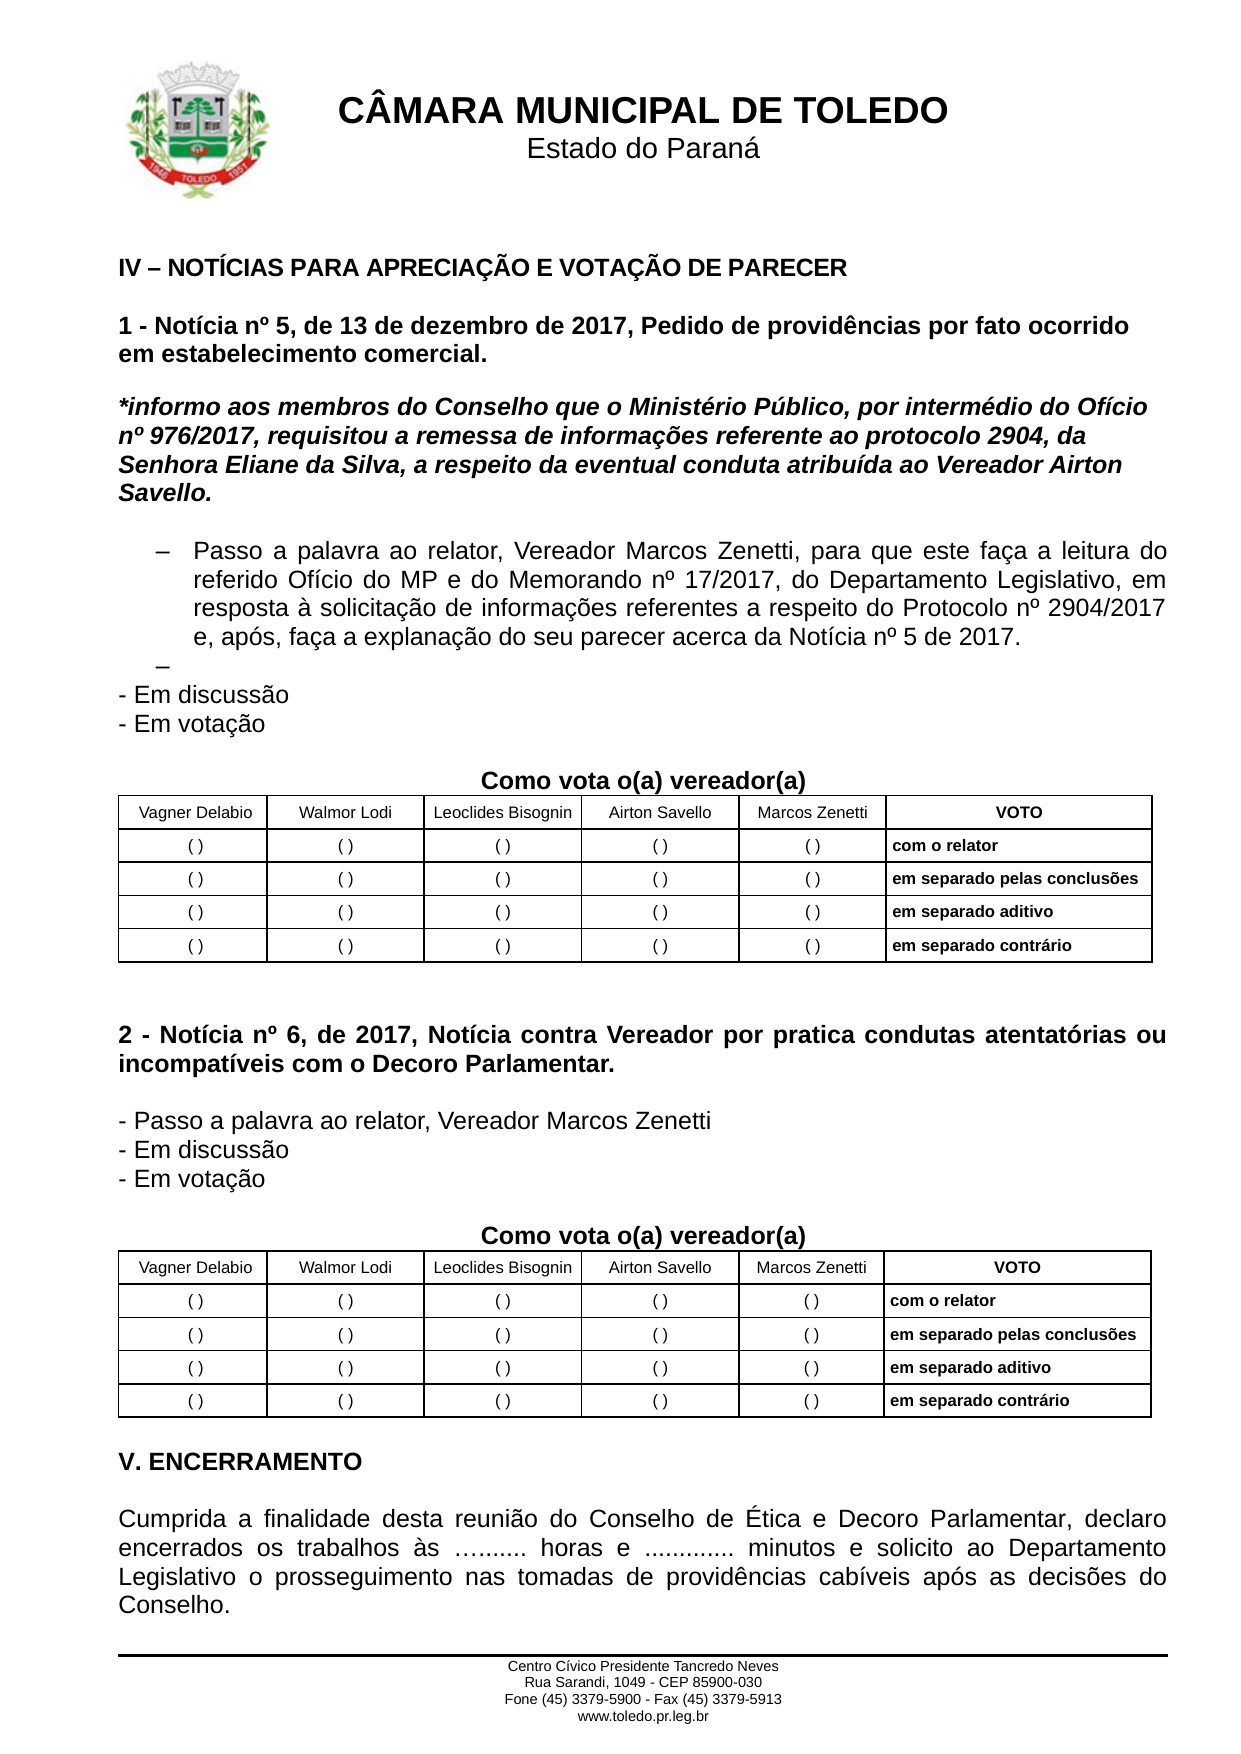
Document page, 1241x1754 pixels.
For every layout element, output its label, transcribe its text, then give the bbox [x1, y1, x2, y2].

text - Em discussão [118, 1135, 1168, 1164]
text V. ENCERRAMENTO [118, 1446, 1168, 1475]
table_cell ( ) [425, 1318, 581, 1350]
table_cell ( ) [425, 1285, 581, 1316]
table_cell ( ) [740, 929, 885, 961]
table_cell ( ) [119, 863, 266, 894]
table_cell ( ) [268, 863, 423, 894]
table_cell em separado pelas conclusões [885, 1318, 1150, 1350]
table_cell ( ) [740, 1318, 883, 1350]
table_cell ( ) [119, 1351, 266, 1383]
table_cell ( ) [425, 896, 581, 928]
table_cell em separado contrário [887, 929, 1151, 961]
table_cell ( ) [425, 1385, 581, 1416]
table_cell em separado pelas conclusões [887, 863, 1151, 894]
table_header Walmor Lodi [268, 796, 423, 828]
text - Passo a palavra ao relator, Vereador Marcos Zenetti [118, 1106, 1168, 1135]
table_cell ( ) [582, 896, 738, 928]
text 1 - Notícia nº 5, de 13 de dezembro de 2017, Pedido de providências por fato ocorrido em estabelecimento comercial. [118, 311, 1168, 368]
table_header VOTO [885, 1252, 1150, 1283]
table_cell ( ) [268, 1285, 423, 1316]
table_header Airton Savello [582, 1252, 738, 1283]
table_cell ( ) [582, 1351, 738, 1383]
table_cell em separado contrário [885, 1385, 1150, 1416]
table_header Marcos Zenetti [740, 796, 885, 828]
table_cell em separado aditivo [885, 1351, 1150, 1383]
table_cell ( ) [268, 1351, 423, 1383]
table_cell ( ) [119, 896, 266, 928]
table_cell ( ) [740, 830, 885, 861]
table_cell ( ) [268, 929, 423, 961]
table_cell ( ) [582, 830, 738, 861]
table_header Airton Savello [582, 796, 738, 828]
table_cell ( ) [740, 896, 885, 928]
table_cell ( ) [268, 896, 423, 928]
table_cell ( ) [425, 863, 581, 894]
text IV – NOTÍCIAS PARA APRECIAÇÃO E VOTAÇÃO DE PARECER [118, 253, 1168, 282]
table_header Marcos Zenetti [740, 1252, 883, 1283]
table_cell ( ) [582, 1285, 738, 1316]
text 2 - Notícia nº 6, de 2017, Notícia contra Vereador por pratica condutas atentatórias ou incompatíveis com o Decoro Parlamentar. [118, 1020, 1168, 1077]
table_cell com o relator [885, 1285, 1150, 1316]
table_cell ( ) [119, 1318, 266, 1350]
table_cell ( ) [740, 863, 885, 894]
table_cell ( ) [740, 1385, 883, 1416]
list Passo a palavra ao relator, Vereador Marcos Zenetti, para que este faça a leitura do referido Ofício do MP e do Memorando nº 17/2017, do Departamento Legislativo, em resposta à solicitação de informações referentes a respeito do Protocolo nº 2904/2017 e, após, faça a explanação do seu parecer acerca da Notícia nº 5 de 2017. [156, 536, 1168, 651]
table_header Leoclides Bisognin [425, 796, 581, 828]
text - Em discussão [118, 680, 1168, 708]
table_cell ( ) [119, 1385, 266, 1416]
table_cell com o relator [887, 830, 1151, 861]
table_cell ( ) [582, 863, 738, 894]
text - Em votação [118, 1164, 1168, 1192]
table_header Vagner Delabio [119, 1252, 266, 1283]
table_header Walmor Lodi [268, 1252, 423, 1283]
table_cell ( ) [119, 830, 266, 861]
table_cell ( ) [582, 929, 738, 961]
table_cell ( ) [268, 1385, 423, 1416]
picture [124, 59, 273, 201]
table_cell ( ) [425, 929, 581, 961]
table_cell ( ) [119, 1285, 266, 1316]
table_cell em separado aditivo [887, 896, 1151, 928]
table_header VOTO [887, 796, 1151, 828]
table_cell ( ) [582, 1318, 738, 1350]
table_cell ( ) [740, 1351, 883, 1383]
text - Em votação [118, 708, 1168, 737]
table_header Leoclides Bisognin [425, 1252, 581, 1283]
table_cell ( ) [425, 830, 581, 861]
table_header Vagner Delabio [119, 796, 266, 828]
table_cell ( ) [268, 830, 423, 861]
text Como vota o(a) vereador(a) [118, 766, 1168, 795]
table_cell ( ) [268, 1318, 423, 1350]
table_cell ( ) [582, 1385, 738, 1416]
text *informo aos membros do Conselho que o Ministério Público, por intermédio do Ofício nº 976/2017, requisitou a remessa de informações referente ao protocolo 2904, da Senhora Eliane da Silva, a respeito da eventual conduta atribuída ao Vereador Airton Savello. [118, 392, 1168, 507]
table_cell ( ) [119, 929, 266, 961]
text Como vota o(a) vereador(a) [118, 1221, 1168, 1250]
table_cell ( ) [425, 1351, 581, 1383]
table_cell ( ) [740, 1285, 883, 1316]
text Cumprida a finalidade desta reunião do Conselho de Ética e Decoro Parlamentar, declaro encerrados os trabalhos às …....... horas e ............. minutos e solicito ao Departamento Legislativo o prosseguimento nas tomadas de providências cabíveis após as decisões do Conselho. [118, 1504, 1168, 1619]
